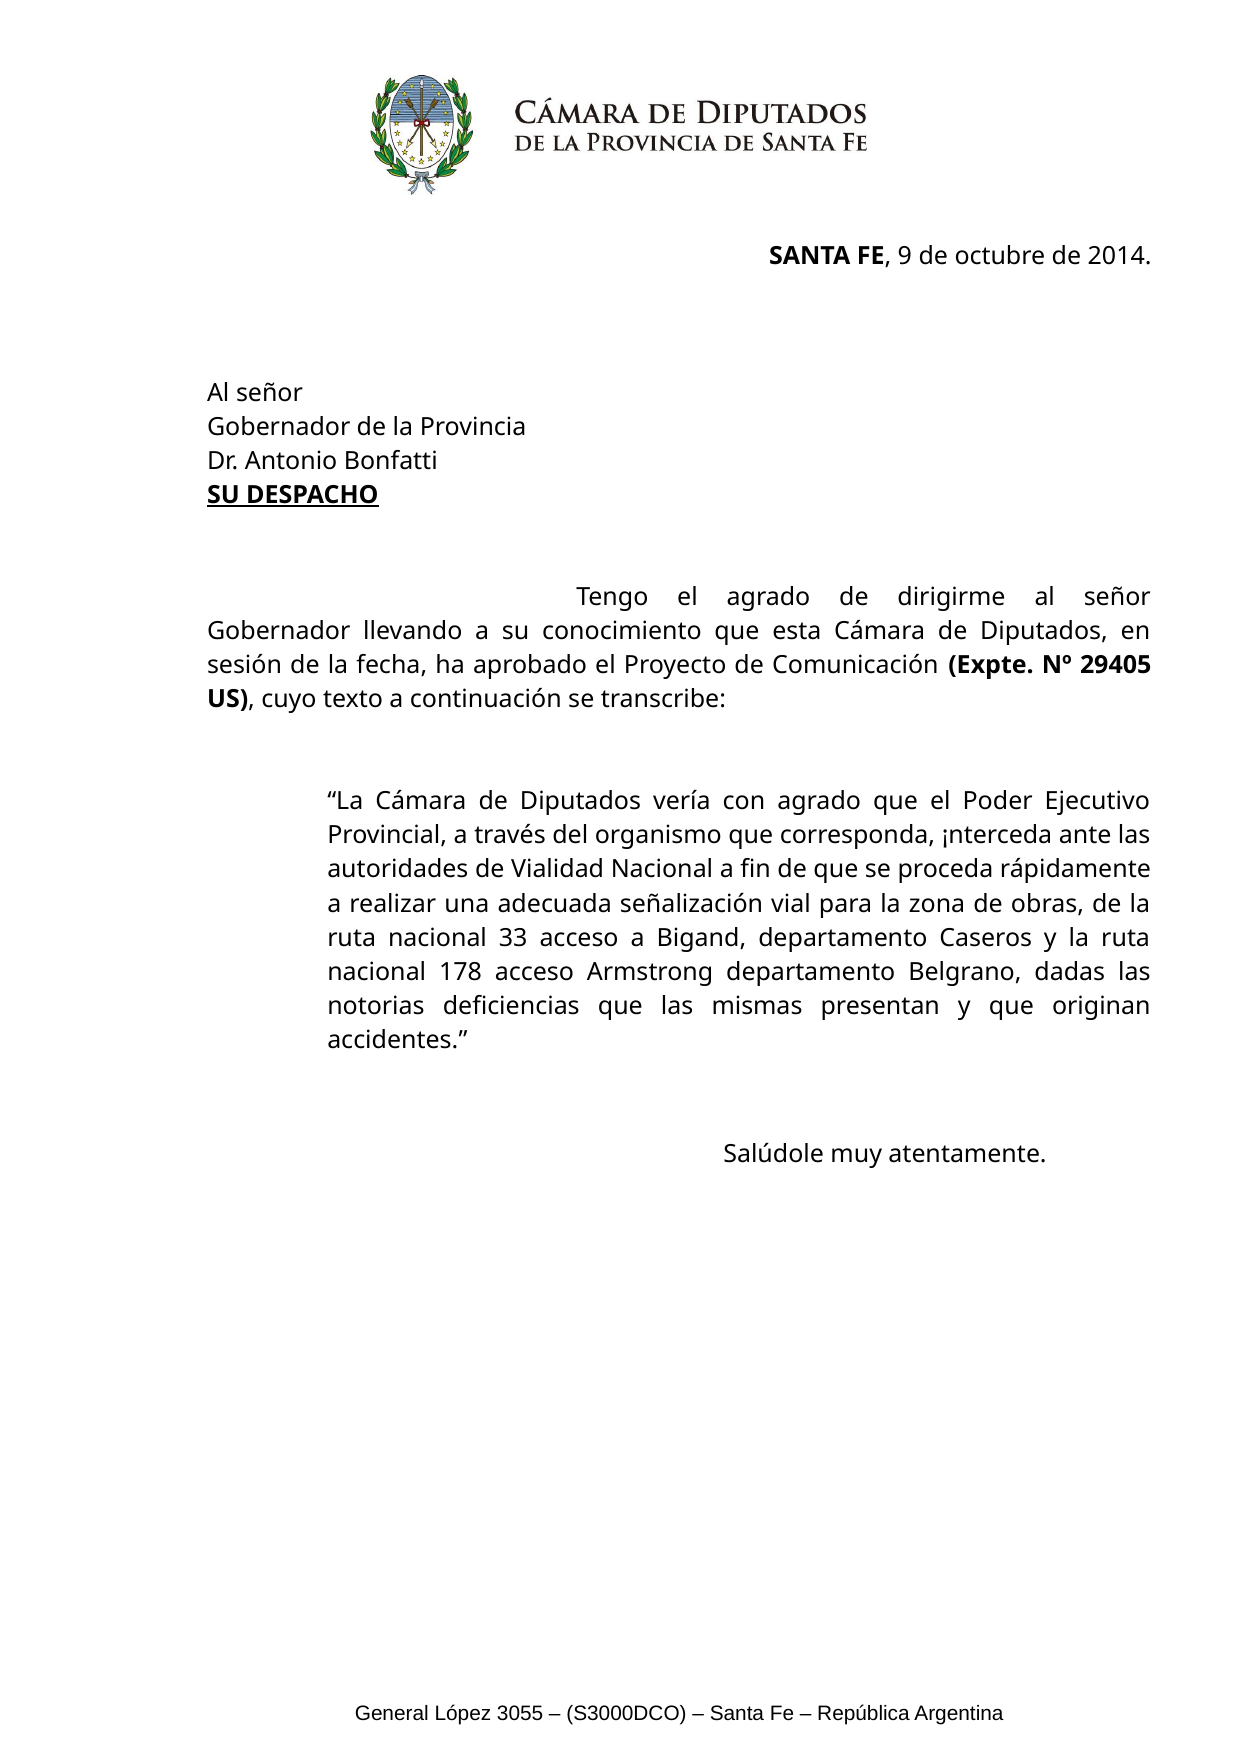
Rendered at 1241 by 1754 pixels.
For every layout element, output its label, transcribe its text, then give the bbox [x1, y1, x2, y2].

text Dr. Antonio Bonfatti [207, 442, 1152, 476]
text Gobernador de la Provincia [207, 408, 1152, 442]
text “La Cámara de Diputados vería con agrado que el Poder Ejecutivo Provincial, a través del organismo que corresponda, ¡nterceda ante las autoridades de Vialidad Nacional a fin de que se proceda rápidamente a realizar una adecuada señalización vial para la zona de obras, de la ruta nacional 33 acceso a Bigand, departamento Caseros y la ruta nacional 178 acceso Armstrong departamento Belgrano, dadas las notorias deficiencias que las mismas presentan y que originan accidentes.” [327, 783, 1152, 1056]
text SANTA FE, 9 de octubre de 2014. [207, 238, 1152, 272]
text Tengo el agrado de dirigirme al señor Gobernador llevando a su conocimiento que esta Cámara de Diputados, en sesión de la fecha, ha aprobado el Proyecto de Comunicación (Expte. Nº 29405 US), cuyo texto a continuación se transcribe: [207, 579, 1152, 715]
picture [370, 75, 867, 199]
text Salúdole muy atentamente. [649, 1135, 1152, 1169]
text SU DESPACHO [207, 476, 1152, 511]
text Al señor [207, 374, 1152, 408]
